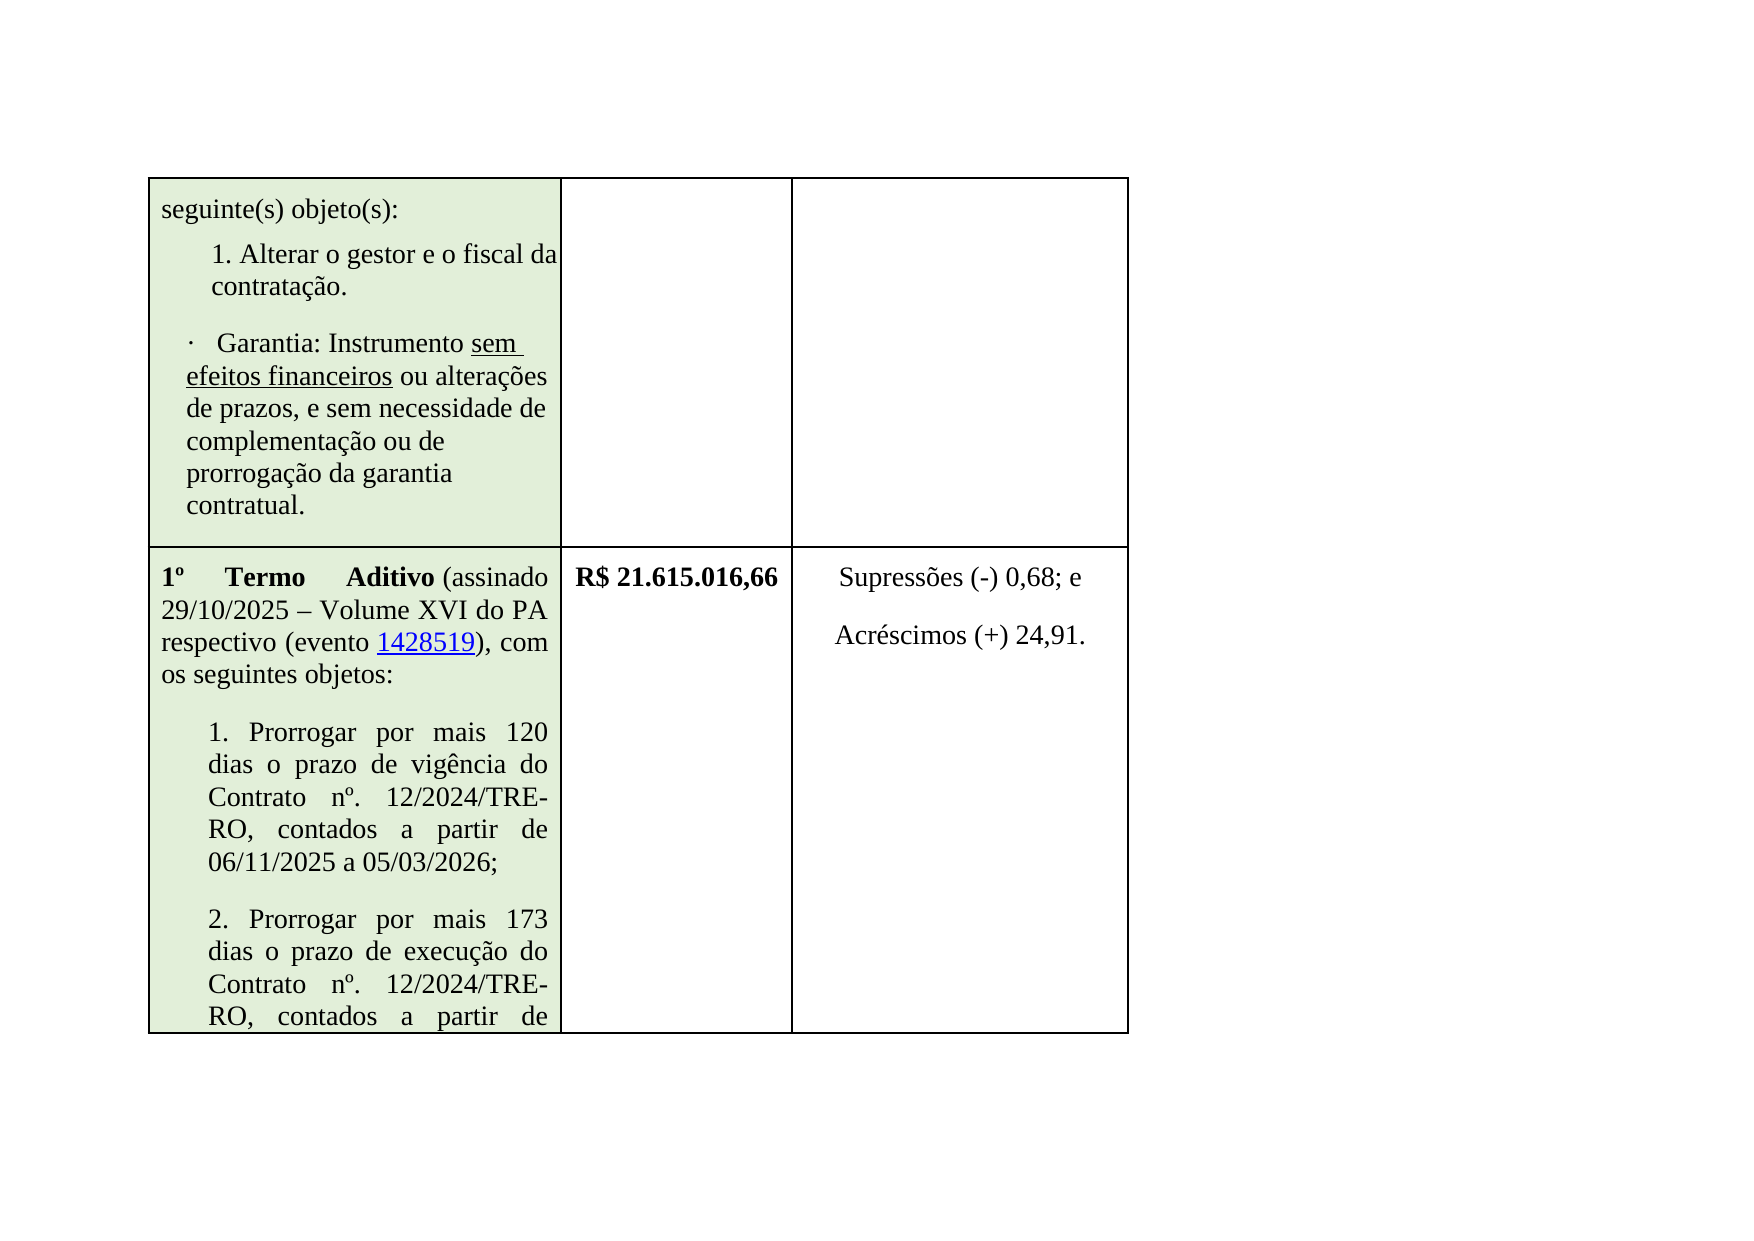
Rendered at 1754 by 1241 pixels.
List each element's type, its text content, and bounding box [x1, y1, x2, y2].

table_cell seguinte(s) objeto(s): 1. Alterar o gestor e o fiscal da contratação. · Garantia: Instrumento sem efeitos financeiros ou alterações de prazos, e sem necessidade de complementação ou de prorrogação da garantia contratual. [150, 179, 560, 546]
table_cell - [793, 179, 1127, 546]
table_cell - [562, 179, 791, 546]
table_cell 1º Termo Aditivo (assinado 29/10/2025 – Volume XVI do PA respectivo (evento 1428519), com os seguintes objetos: 1. Prorrogar por mais 120 dias o prazo de vigência do Contrato nº. 12/2024/TRE-RO, contados a partir de 06/11/2025 a 05/03/2026; 2. Prorrogar por mais 173 dias o prazo de execução do Contrato nº. 12/2024/TRE-RO, contados a partir de [150, 548, 560, 1032]
table_cell R$ 21.615.016,66 [562, 548, 791, 1032]
table_cell Supressões (-) 0,68; e Acréscimos (+) 24,91. [793, 548, 1127, 1032]
